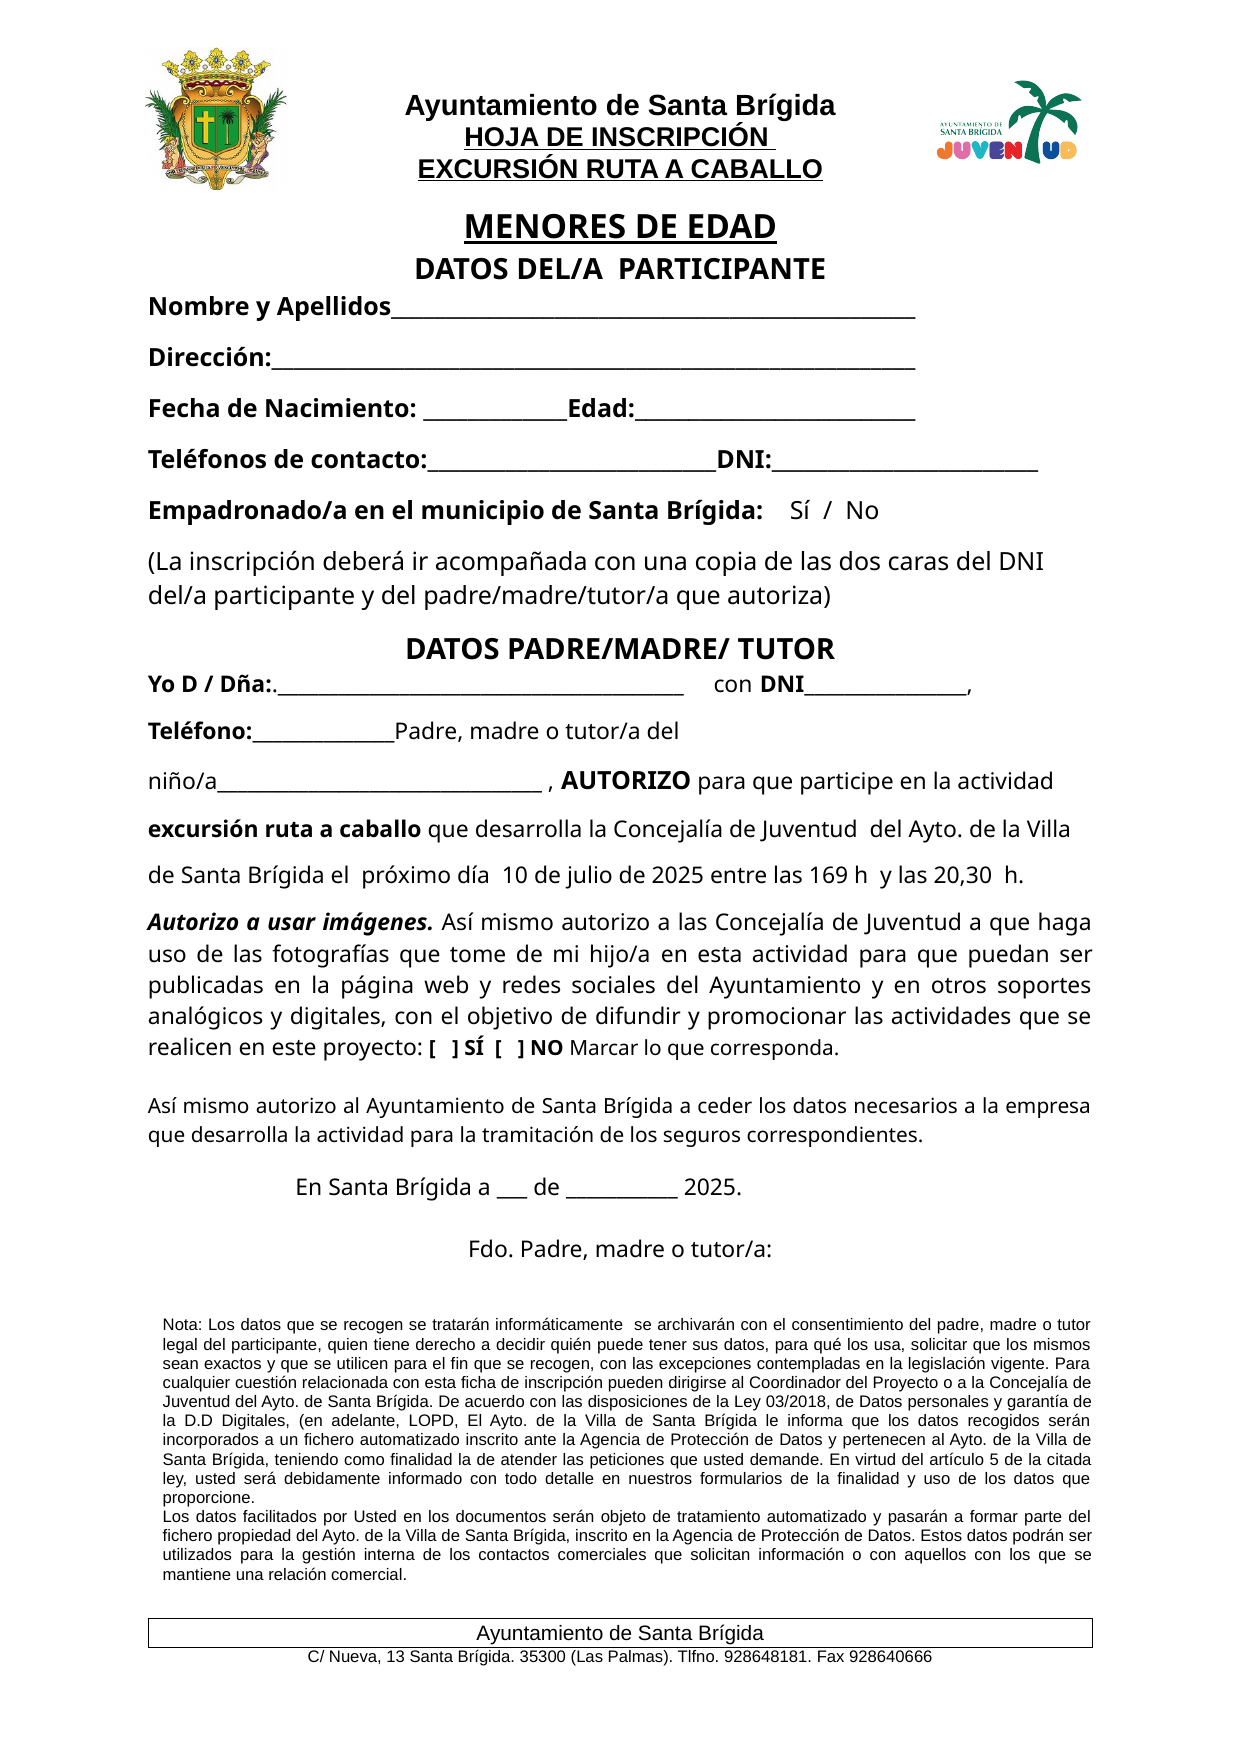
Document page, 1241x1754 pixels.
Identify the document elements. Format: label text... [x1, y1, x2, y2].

text Nombre y Apellidos [148, 288, 1093, 322]
picture [144, 47, 287, 190]
text Los datos facilitados por Usted en los documentos serán objeto de tratamiento automatizado y pasarán a formar parte del fichero propiedad del Ayto. de la Villa de Santa Brígida, inscrito en la Agencia de Protección de Datos. Estos datos podrán ser utilizados para la gestión interna de los contactos comerciales que solicitan información o con aquellos con los que se mantiene una relación comercial. [162, 1507, 1093, 1583]
text (La inscripción deberá ir acompañada con una copia de las dos caras del DNI del/a participante y del padre/madre/tutor/a que autoriza) [148, 543, 1093, 611]
text Nota: Los datos que se recogen se tratarán informáticamente se archivarán con el consentimiento del padre, madre o tutor legal del participante, quien tiene derecho a decidir quién puede tener sus datos, para qué los usa, solicitar que los mismos sean exactos y que se utilicen para el fin que se recogen, con las excepciones contempladas en la legislación vigente. Para cualquier cuestión relacionada con esta ficha de inscripción pueden dirigirse al Coordinador del Proyecto o a la Concejalía de Juventud del Ayto. de Santa Brígida. De acuerdo con las disposiciones de la Ley 03/2018, de Datos personales y garantía de la D.D Digitales, (en adelante, LOPD, El Ayto. de la Villa de Santa Brígida le informa que los datos recogidos serán incorporados a un fichero automatizado inscrito ante la Agencia de Protección de Datos y pertenecen al Ayto. de la Villa de Santa Brígida, teniendo como finalidad la de atender las peticiones que usted demande. En virtud del artículo 5 de la citada ley, usted será debidamente informado con todo detalle en nuestros formularios de la finalidad y uso de los datos que proporcione. [162, 1315, 1093, 1507]
text Fecha de Nacimiento: Edad: [148, 390, 1093, 424]
text MENORES DE EDAD [148, 203, 1093, 248]
text Dirección: [148, 339, 1093, 373]
text DATOS PADRE/MADRE/ TUTOR [148, 628, 1093, 668]
text Yo D / Dña:.________________________________________ con DNI________________, Teléfono:______________Padre, madre o tutor/a del niño/a________________________________ , AUTORIZO para que participe en la actividad excursión ruta a caballo que desarrolla la Concejalía de Juventud del Ayto. de la Villa de Santa Brígida el próximo día 10 de julio de 2025 entre las 169 h y las 20,30 h. [148, 668, 1093, 891]
text Fdo. Padre, madre o tutor/a: [148, 1233, 1093, 1265]
text DATOS DEL/A PARTICIPANTE [148, 248, 1093, 288]
text Autorizo a usar imágenes. Así mismo autorizo a las Concejalía de Juventud a que haga uso de las fotografías que tome de mi hijo/a en esta actividad para que puedan ser publicadas en la página web y redes sociales del Ayuntamiento y en otros soportes analógicos y digitales, con el objetivo de difundir y promocionar las actividades que se realicen en este proyecto: [ ] SÍ [ ] NO Marcar lo que corresponda. [148, 906, 1093, 1063]
text Teléfonos de contacto:__________________________DNI:________________________ [148, 441, 1093, 475]
picture [917, 67, 1102, 180]
text En Santa Brígida a ___ de ___________ 2025. [221, 1171, 1093, 1202]
text Así mismo autorizo al Ayuntamiento de Santa Brígida a ceder los datos necesarios a la empresa que desarrolla la actividad para la tramitación de los seguros correspondientes. [148, 1091, 1093, 1148]
text Empadronado/a en el municipio de Santa Brígida: Sí / No [148, 492, 1093, 526]
